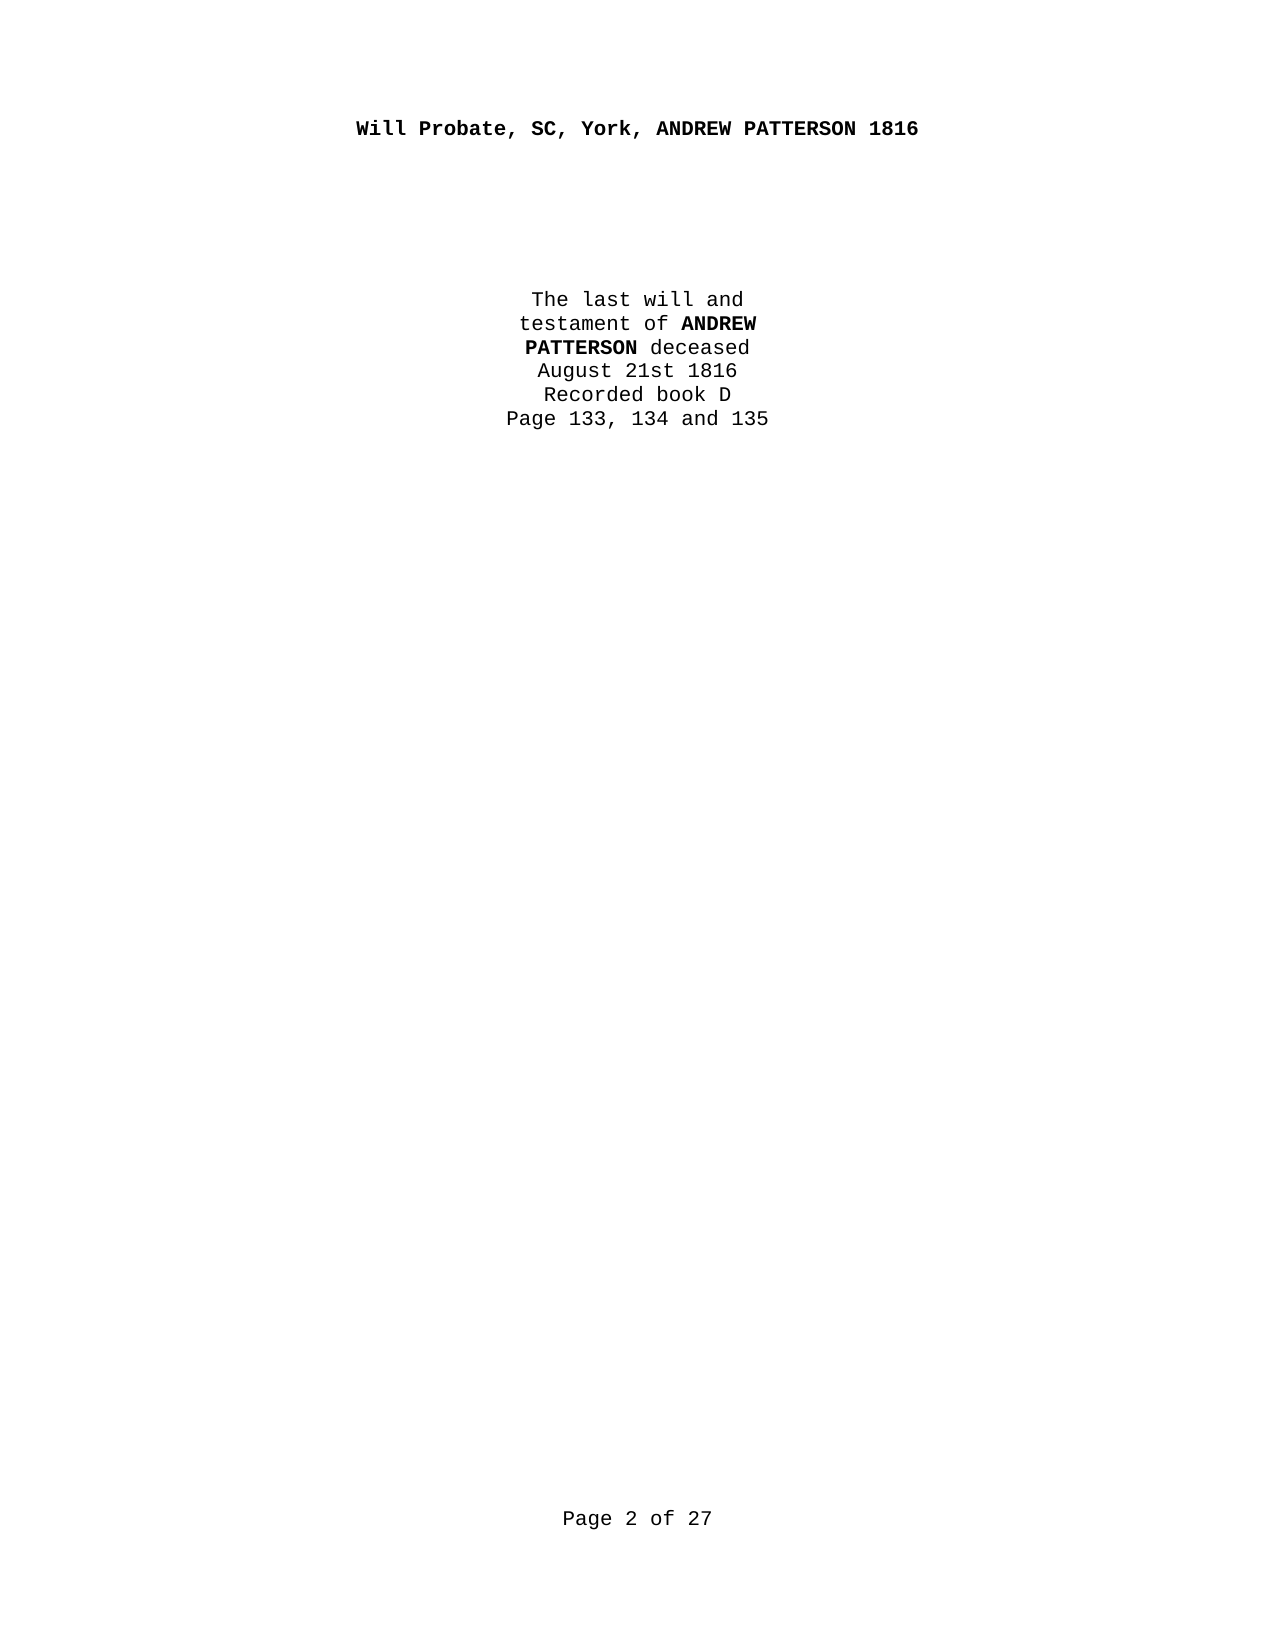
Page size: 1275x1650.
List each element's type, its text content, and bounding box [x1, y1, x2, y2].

text August 21st 1816 [118, 360, 1157, 384]
text Recorded book D [118, 384, 1157, 408]
text testament of Andrew [118, 313, 1157, 337]
text The last will and [118, 289, 1157, 313]
text Page 133, 134 and 135 [118, 408, 1157, 431]
text Patterson deceased [118, 337, 1157, 360]
